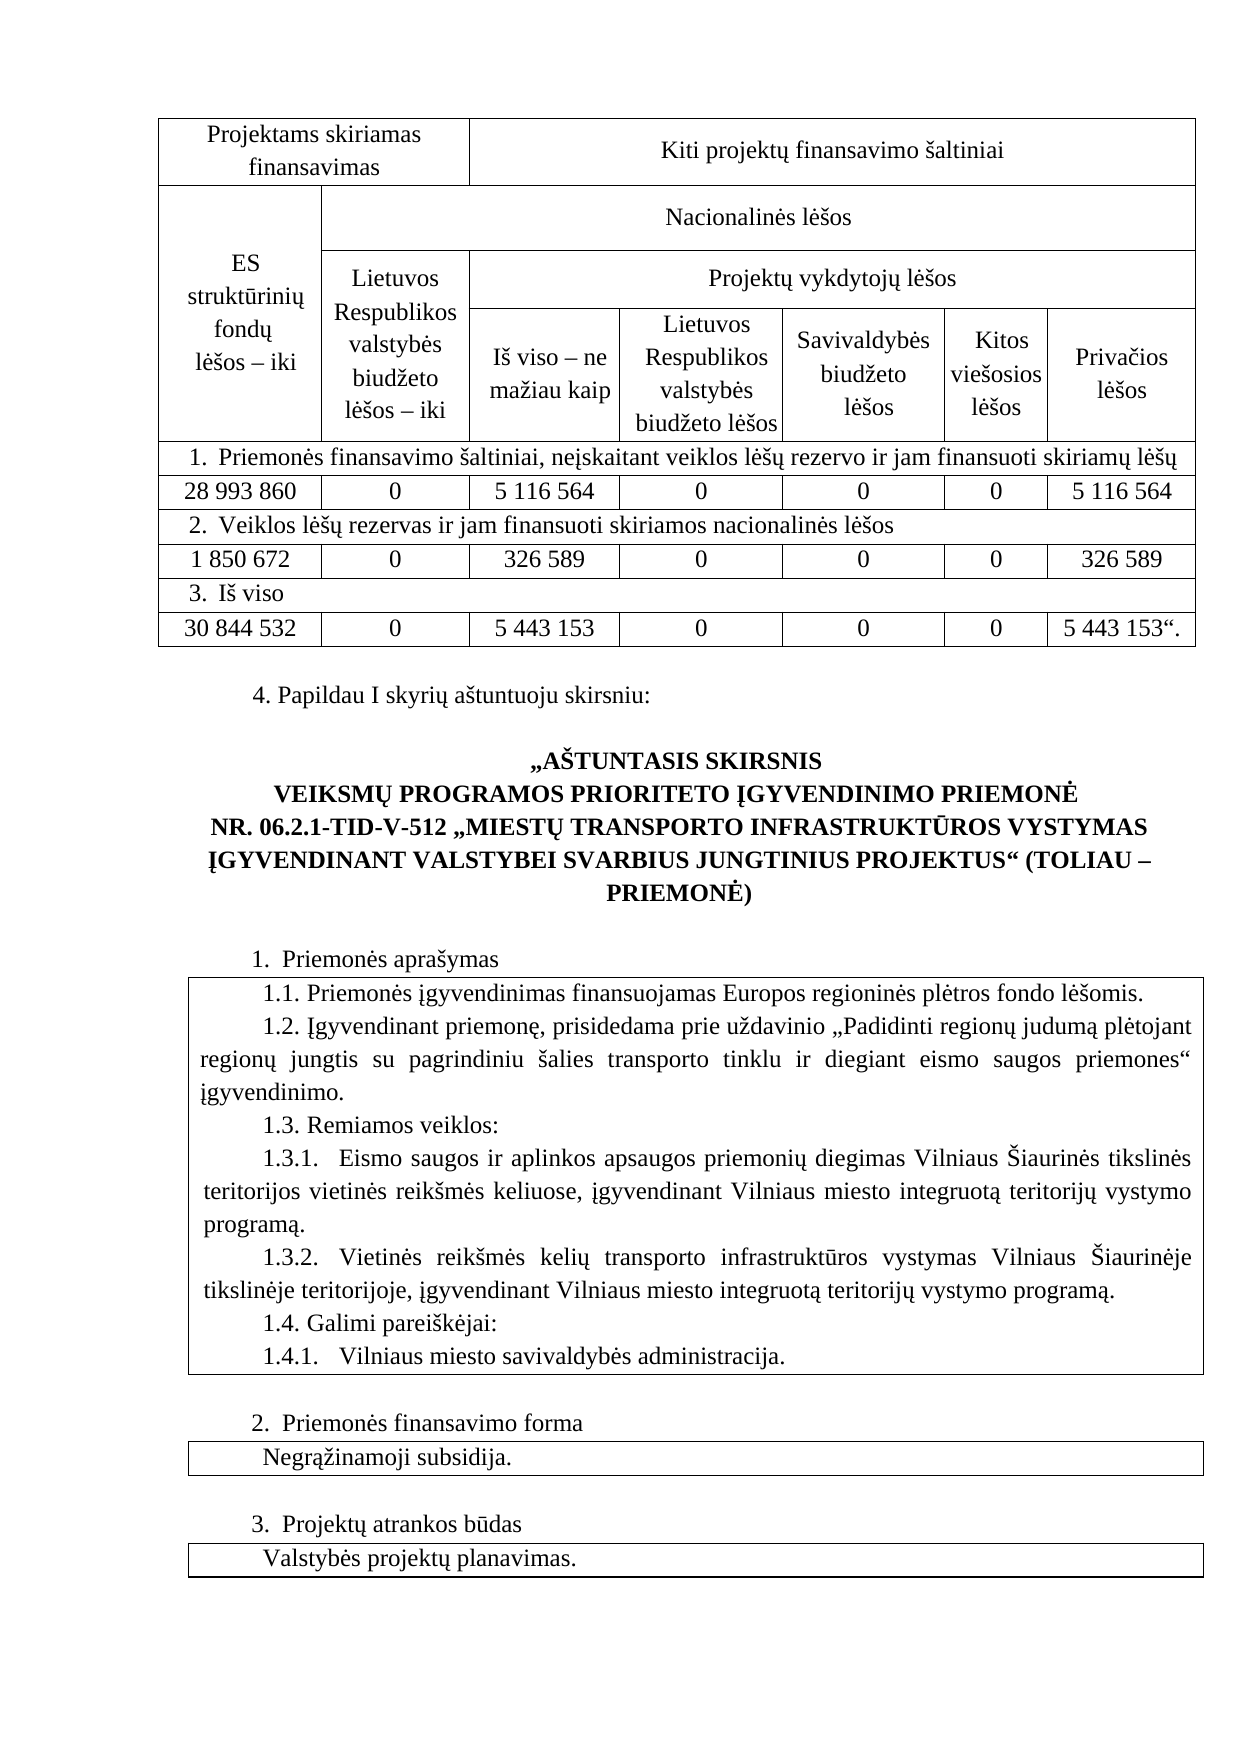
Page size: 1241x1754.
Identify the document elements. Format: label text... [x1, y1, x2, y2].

table_cell 1. Priemonės finansavimo šaltiniai, neįskaitant veiklos lėšų rezervo ir jam finansuoti skiriamų lėšų [159, 442, 1195, 475]
table_cell 1.2. Įgyvendinant priemonę, prisidedama prie uždavinio „Padidinti regionų judumą plėtojant regionų jungtis su pagrindiniu šalies transporto tinklu ir diegiant eismo saugos priemones“ įgyvendinimo. [189, 1011, 1203, 1110]
table_cell Iš viso – ne mažiau kaip [470, 309, 619, 441]
text NR. 06.2.1-TID-V-512 „Miestų transporto infrastruktūros vystymas įgyvendinant valstybei svarbius jungtinius projektus“ (TOLIAU – priemonė) [177, 812, 1181, 907]
table_cell 0 [783, 476, 944, 509]
text 1. Priemonės aprašymas [251, 944, 1181, 973]
table_cell Kitos viešosios lėšos [945, 309, 1047, 441]
text „AŠTUNTASIS SKIRSNIS [177, 746, 1181, 774]
table_cell 0 [322, 613, 469, 646]
table_cell 5 116 564 [470, 476, 619, 509]
text 2. Priemonės finansavimo forma [251, 1408, 1181, 1437]
table_cell 1.4. Galimi pareiškėjai: 1.4.1. Vilniaus miesto savivaldybės administracija. [189, 1308, 1203, 1374]
table_cell Lietuvos Respublikos valstybės biudžeto lėšos – iki [322, 251, 469, 441]
table_header Projektams skiriamas finansavimas [159, 119, 469, 185]
text 3. Projektų atrankos būdas [251, 1509, 1181, 1538]
table_cell 0 [620, 476, 782, 509]
table_cell Projektų vykdytojų lėšos [470, 251, 1195, 308]
table_cell 326 589 [470, 545, 619, 577]
table_header 1.1. Priemonės įgyvendinimas finansuojamas Europos regioninės plėtros fondo lėšomis. [189, 978, 1203, 1011]
table_cell 326 589 [1048, 545, 1195, 577]
text VEIKSMŲ PROGRAMOS PRIORITETO ĮGYVENDINIMO PRIEMONĖ [177, 779, 1181, 807]
table_cell Nacionalinės lėšos [322, 186, 1195, 250]
table_cell 0 [783, 545, 944, 577]
table_cell 0 [783, 613, 944, 646]
table_header Kiti projektų finansavimo šaltiniai [470, 119, 1195, 185]
table_cell 0 [620, 613, 782, 646]
table_cell 0 [945, 476, 1047, 509]
table_cell 0 [945, 613, 1047, 646]
table_cell Privačios lėšos [1048, 309, 1195, 441]
table_cell Lietuvos Respublikos valstybės biudžeto lėšos [620, 309, 782, 441]
table_cell 0 [620, 545, 782, 577]
table_cell 2. Veiklos lėšų rezervas ir jam finansuoti skiriamos nacionalinės lėšos [159, 510, 1195, 543]
table_cell 5 116 564 [1048, 476, 1195, 509]
table_cell 30 844 532 [159, 613, 321, 646]
table_cell Savivaldybės biudžeto lėšos [783, 309, 944, 441]
table_cell ES struktūrinių fondų lėšos – iki [159, 186, 321, 441]
table_header Valstybės projektų planavimas. [189, 1544, 1203, 1576]
table_cell 0 [322, 476, 469, 509]
table_header Negrąžinamoji subsidija. [189, 1442, 1203, 1475]
table_cell 1.3. Remiamos veiklos: 1.3.1. Eismo saugos ir aplinkos apsaugos priemonių diegimas Vilniaus Šiaurinės tikslinės teritorijos vietinės reikšmės keliuose, įgyvendinant Vilniaus miesto integruotą teritorijų vystymo programą. 1.3.2. Vietinės reikšmės kelių transporto infrastruktūros vystymas Vilniaus Šiaurinėje tikslinėje teritorijoje, įgyvendinant Vilniaus miesto integruotą teritorijų vystymo programą. [189, 1110, 1203, 1308]
table_cell 5 443 153 [470, 613, 619, 646]
table_cell 5 443 153“. [1048, 613, 1195, 646]
table_cell 1 850 672 [159, 545, 321, 577]
table_cell 0 [322, 545, 469, 577]
table_cell 3. Iš viso [159, 579, 1195, 612]
table_cell 28 993 860 [159, 476, 321, 509]
text 4. Papildau I skyrių aštuntuoju skirsniu: [177, 680, 1181, 708]
table_cell 0 [945, 545, 1047, 577]
